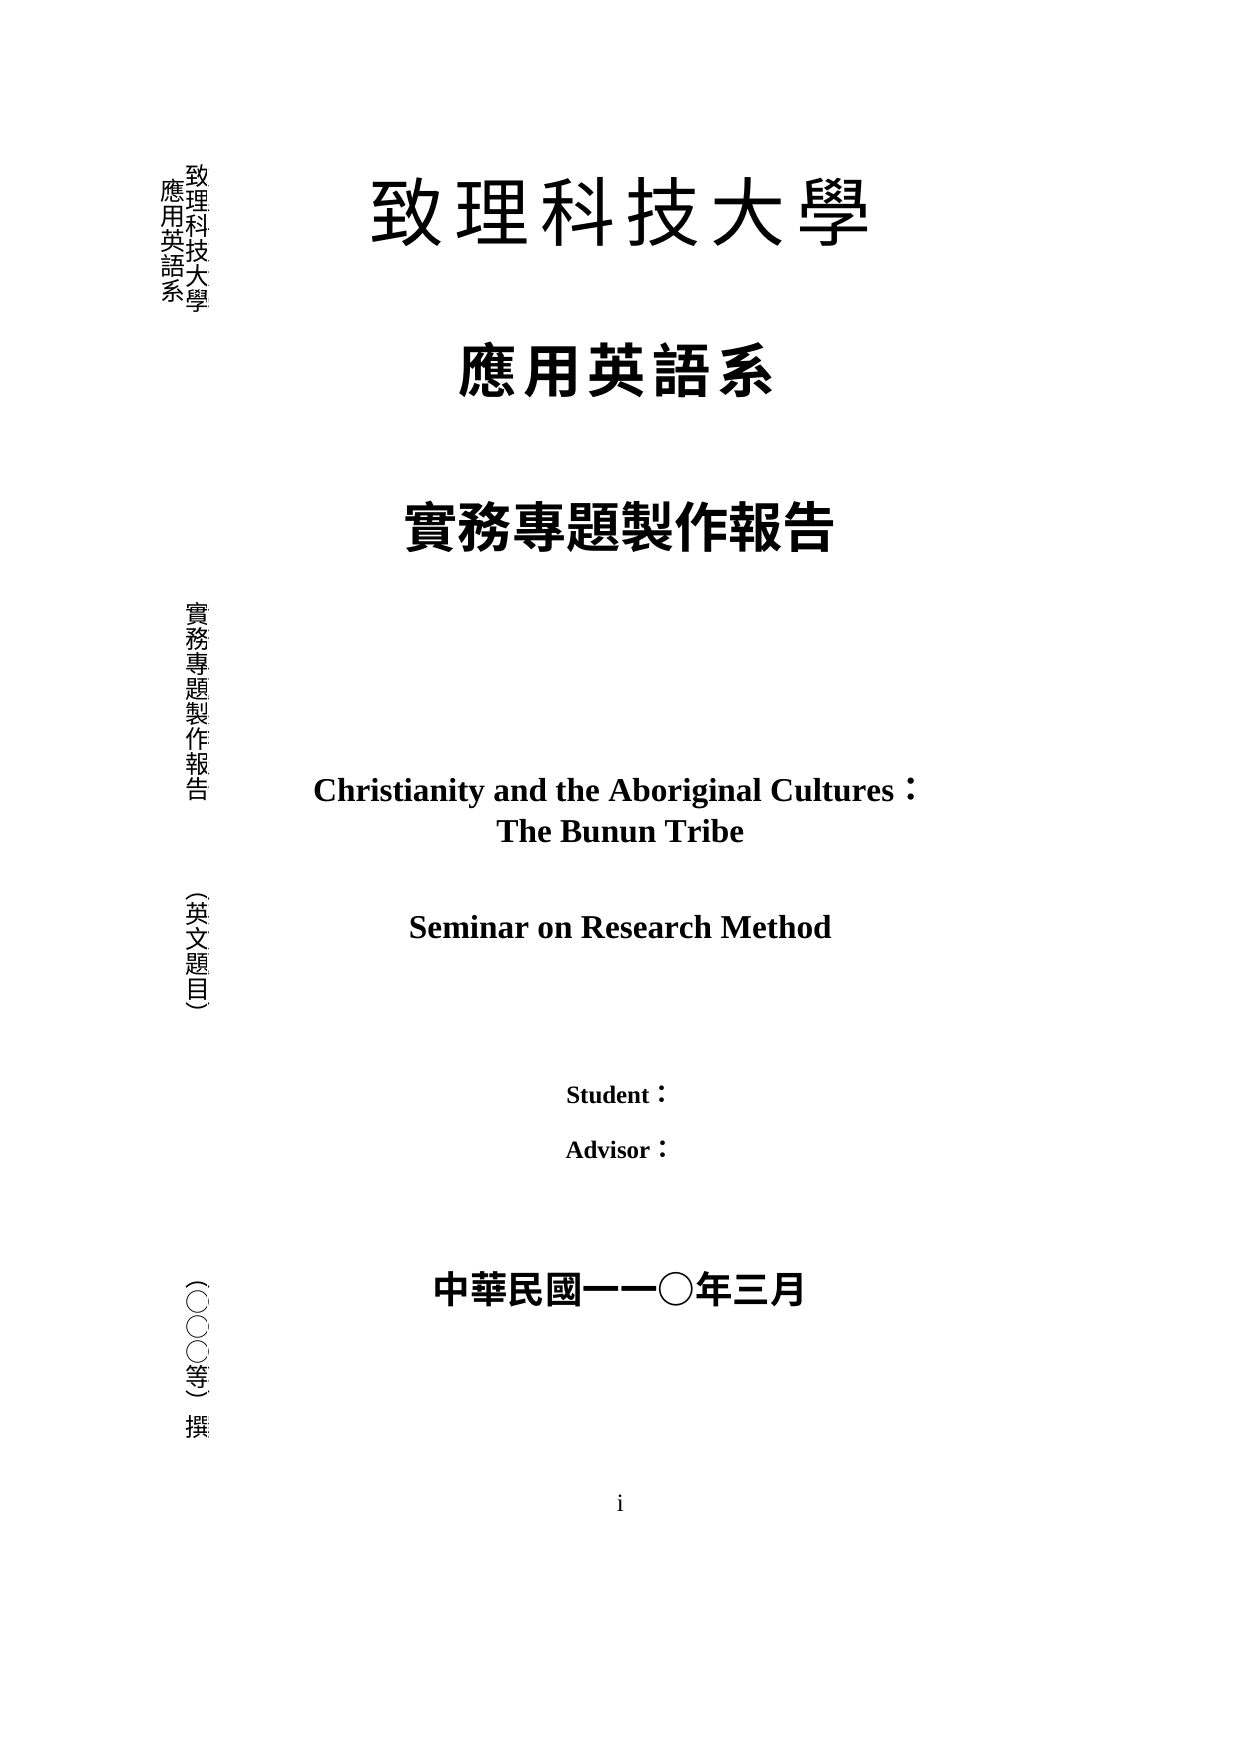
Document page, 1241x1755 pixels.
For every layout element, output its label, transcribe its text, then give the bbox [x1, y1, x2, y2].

text Advisor： [208, 1129, 1063, 1166]
text 實務專題製作報告 [208, 484, 1063, 563]
text 中華民國一一○年三月 [208, 1260, 1063, 1314]
text Christianity and the Aboriginal Cultures： [208, 763, 1063, 811]
text 應用英語系 [157, 163, 182, 1603]
text Seminar on Research Method [208, 907, 1063, 946]
text The Bunun Tribe [208, 811, 1063, 850]
text 致理科技大學 [177, 153, 1063, 262]
text Student： [208, 1075, 1063, 1111]
text 致理科技大學 實務專題製作報告 （英文題目） （○○○等）撰 [182, 163, 207, 1603]
text 應用英語系 [208, 325, 1063, 409]
